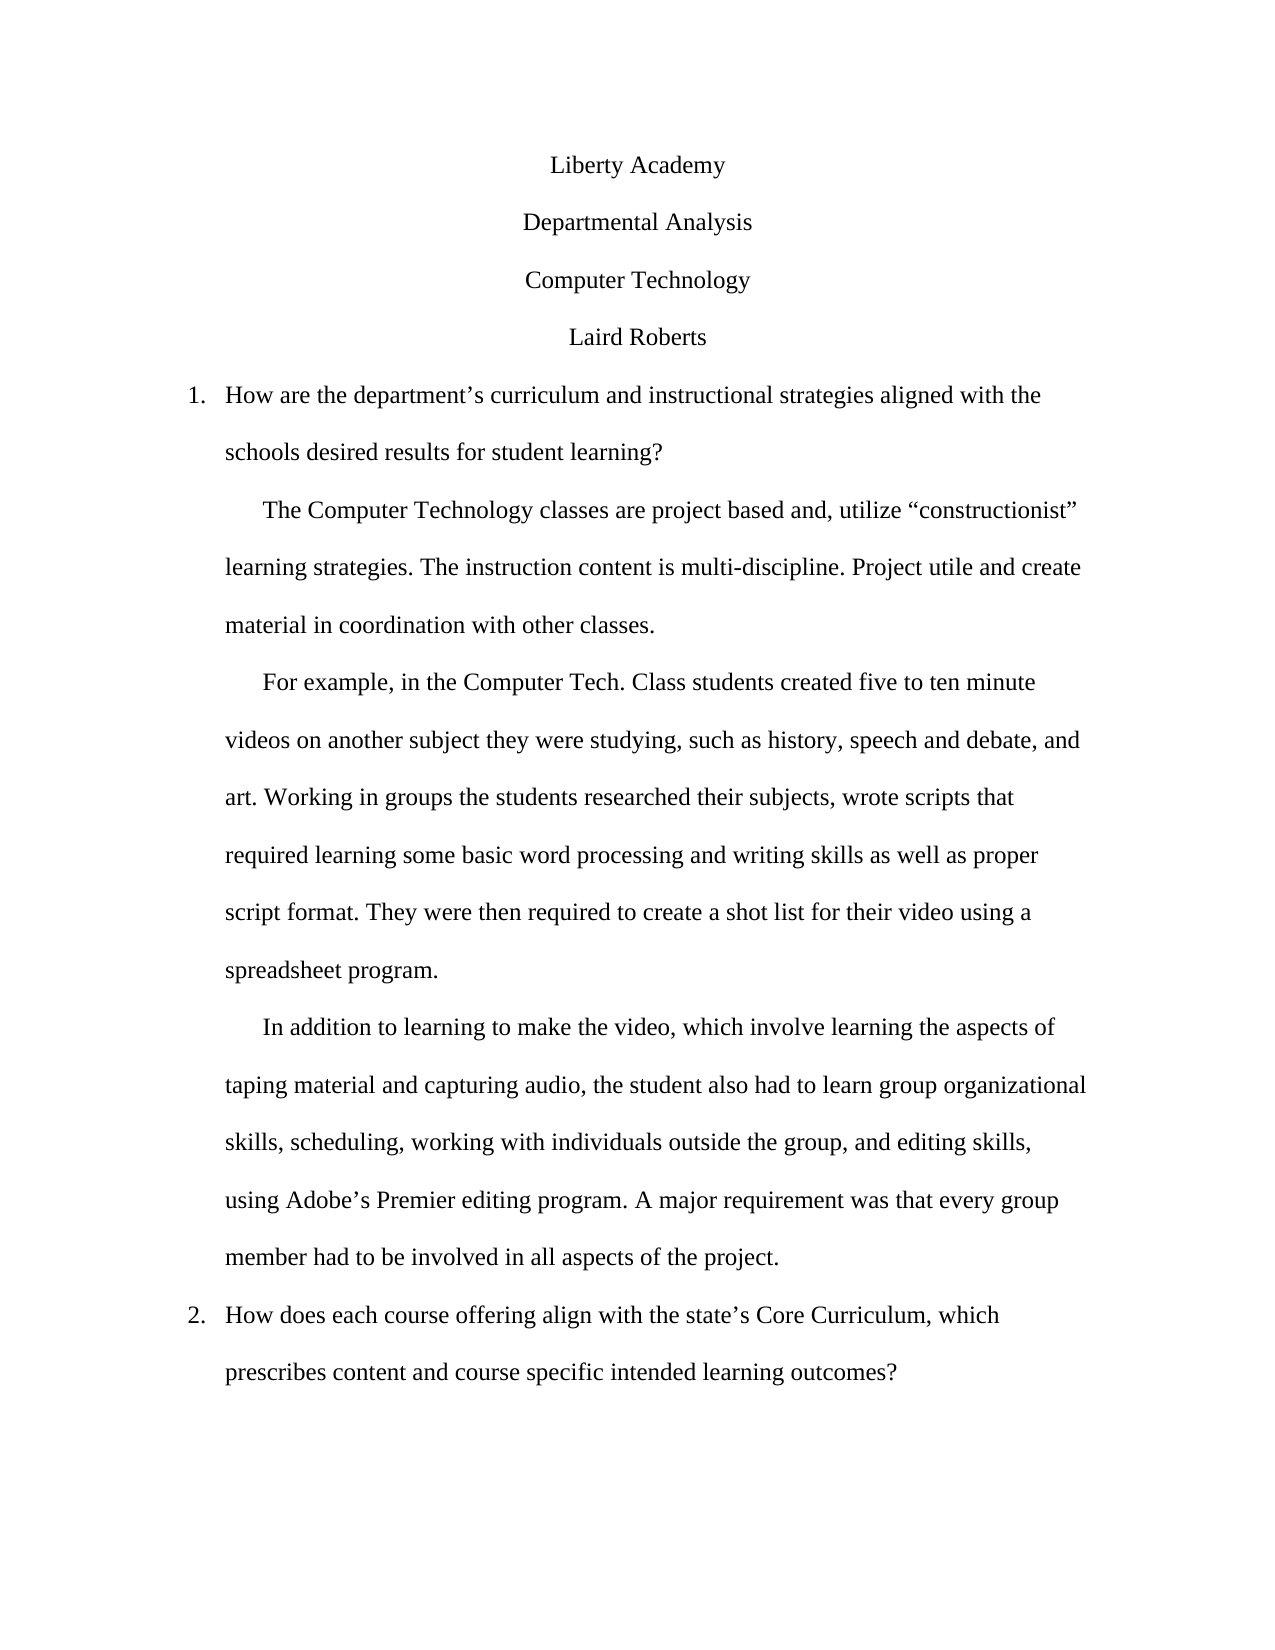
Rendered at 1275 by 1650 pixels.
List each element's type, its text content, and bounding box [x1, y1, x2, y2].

text For example, in the Computer Tech. Class students created five to ten minute videos on another subject they were studying, such as history, speech and debate, and art. Working in groups the students researched their subjects, wrote scripts that required learning some basic word processing and writing skills as well as proper script format. They were then required to create a shot list for their video using a spreadsheet program. [225, 667, 1087, 984]
text Laird Roberts [187, 322, 1087, 351]
text In addition to learning to make the video, which involve learning the aspects of taping material and capturing audio, the student also had to learn group organizational skills, scheduling, working with individuals outside the group, and editing skills, using Adobe’s Premier editing program. A major requirement was that every group member had to be involved in all aspects of the project. [225, 1012, 1087, 1271]
list How are the department’s curriculum and instructional strategies aligned with the schools desired results for student learning? [187, 380, 1087, 466]
text Departmental Analysis [187, 207, 1087, 236]
text Liberty Academy [187, 150, 1087, 179]
text The Computer Technology classes are project based and, utilize “constructionist” learning strategies. The instruction content is multi-discipline. Project utile and create material in coordination with other classes. [225, 495, 1087, 639]
list How does each course offering align with the state’s Core Curriculum, which prescribes content and course specific intended learning outcomes? [187, 1300, 1087, 1386]
text Computer Technology [187, 265, 1087, 294]
